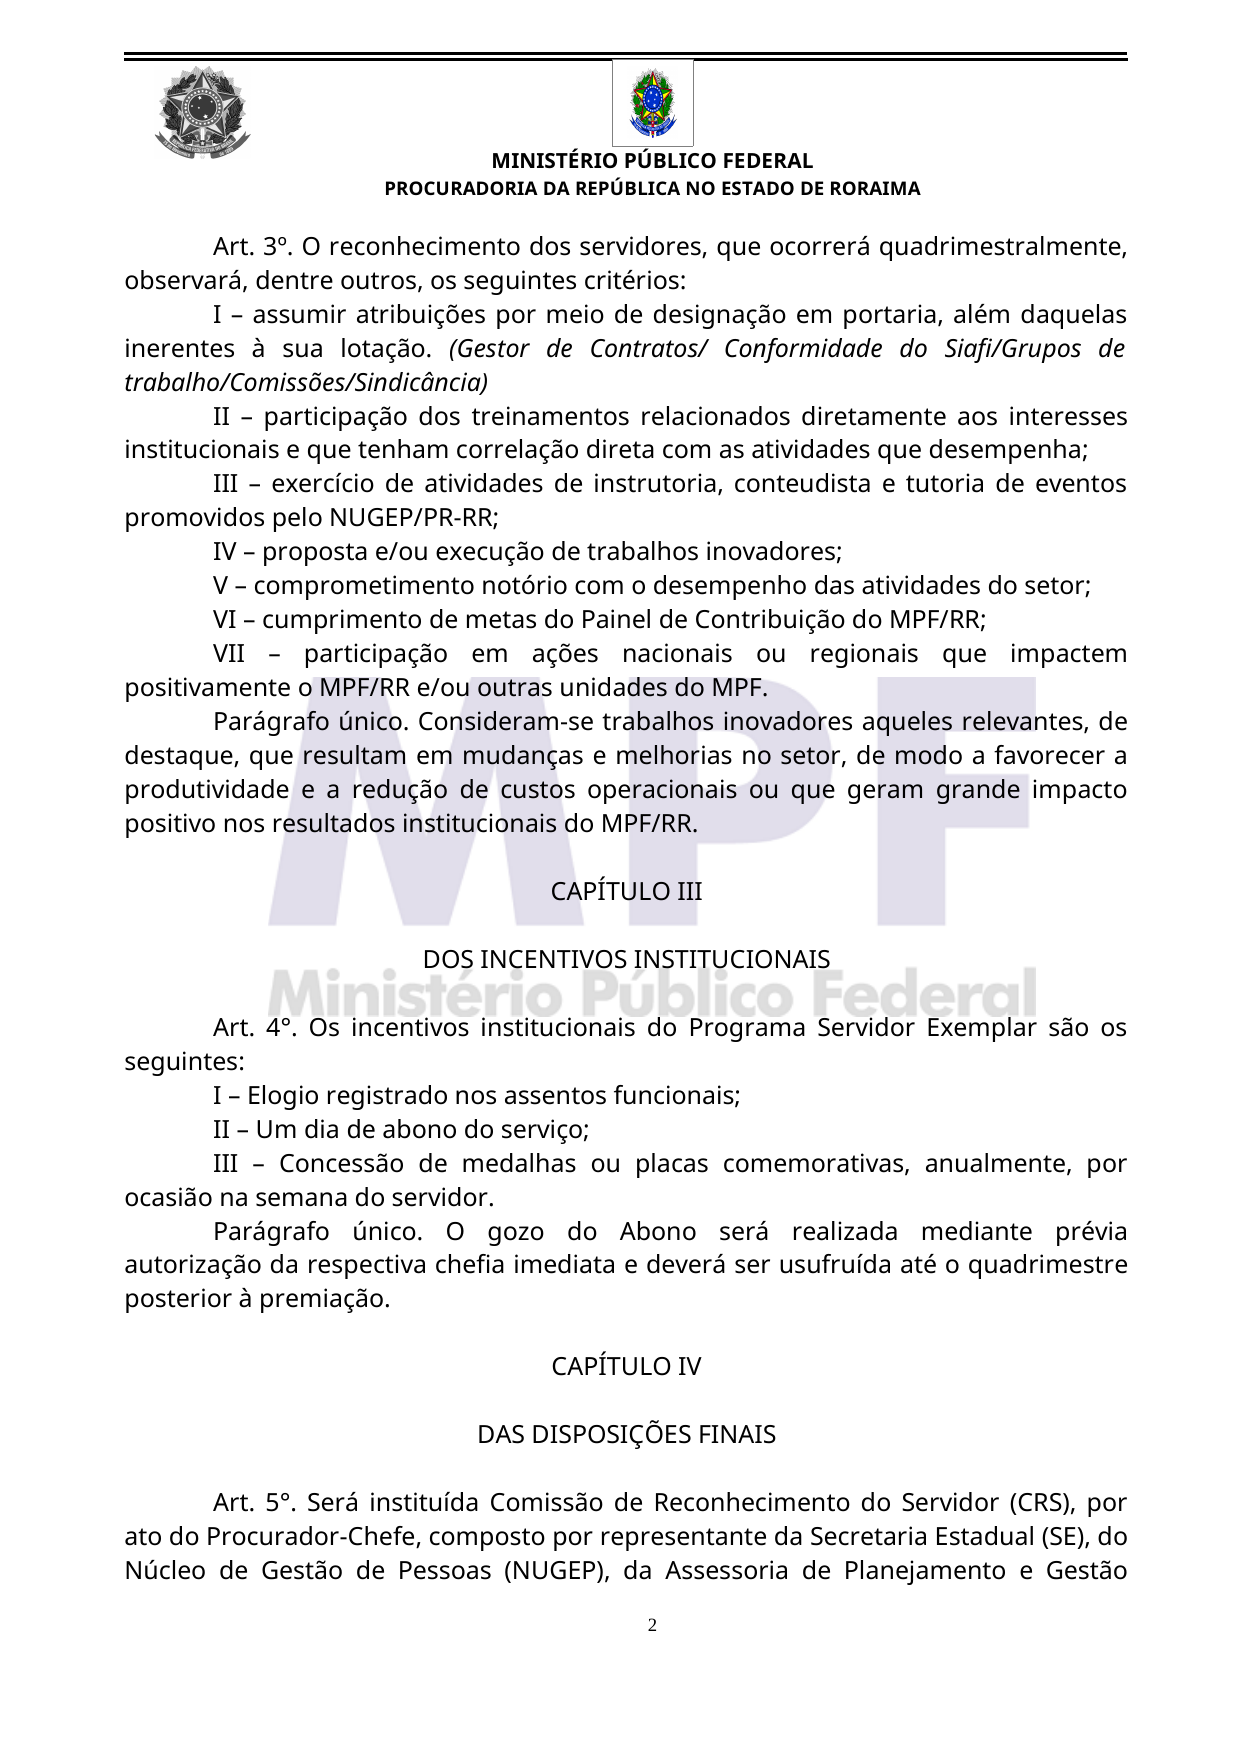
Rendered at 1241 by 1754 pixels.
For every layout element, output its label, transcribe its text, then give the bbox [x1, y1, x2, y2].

picture [268, 908, 1037, 942]
text I – Elogio registrado nos assentos funcionais; [124, 1078, 1129, 1112]
text II – Um dia de abono do serviço; [124, 1112, 1129, 1146]
text I – assumir atribuições por meio de designação em portaria, além daquelas inerentes à sua lotação. (Gestor de Contratos/ Conformidade do Siafi/Grupos de trabalho/Comissões/Sindicância) [124, 297, 1129, 398]
text Art. 5°. Será instituída Comissão de Reconhecimento do Servidor (CRS), por ato do Procurador-Chefe, composto por representante da Secretaria Estadual (SE), do Núcleo de Gestão de Pessoas (NUGEP), da Assessoria de Planejamento e Gestão [124, 1485, 1129, 1587]
text III – Concessão de medalhas ou placas comemorativas, anualmente, por ocasião na semana do servidor. [124, 1146, 1129, 1213]
text VII – participação em ações nacionais ou regionais que impactem positivamente o MPF/RR e/ou outras unidades do MPF. [124, 636, 1129, 704]
text III – exercício de atividades de instrutoria, conteudista e tutoria de eventos promovidos pelo NUGEP/PR-RR; [124, 466, 1129, 534]
text IV – proposta e/ou execução de trabalhos inovadores; [124, 534, 1129, 568]
picture [268, 840, 1037, 874]
text II – participação dos treinamentos relacionados diretamente aos interesses institucionais e que tenham correlação direta com as atividades que desempenha; [124, 398, 1129, 466]
text VI – cumprimento de metas do Painel de Contribuição do MPF/RR; [124, 602, 1129, 636]
text Parágrafo único. O gozo do Abono será realizada mediante prévia autorização da respectiva chefia imediata e deverá ser usufruída até o quadrimestre posterior à premiação. [124, 1213, 1129, 1315]
picture [268, 976, 1037, 1010]
text V – comprometimento notório com o desempenho das atividades do setor; [124, 568, 1129, 602]
text CAPÍTULO III [124, 874, 1129, 908]
text DOS INCENTIVOS INSTITUCIONAIS [124, 942, 1129, 976]
text DAS DISPOSIÇÕES FINAIS [124, 1417, 1129, 1451]
text Art. 4°. Os incentivos institucionais do Programa Servidor Exemplar são os seguintes: [124, 1010, 1129, 1078]
text Art. 3º. O reconhecimento dos servidores, que ocorrerá quadrimestralmente, observará, dentre outros, os seguintes critérios: [124, 229, 1129, 297]
picture [154, 66, 251, 159]
text Parágrafo único. Consideram-se trabalhos inovadores aqueles relevantes, de destaque, que resultam em mudanças e melhorias no setor, de modo a favorecer a produtividade e a redução de custos operacionais ou que geram grande impacto positivo nos resultados institucionais do MPF/RR. [124, 704, 1129, 840]
picture [627, 66, 678, 139]
text CAPÍTULO IV [124, 1349, 1129, 1383]
